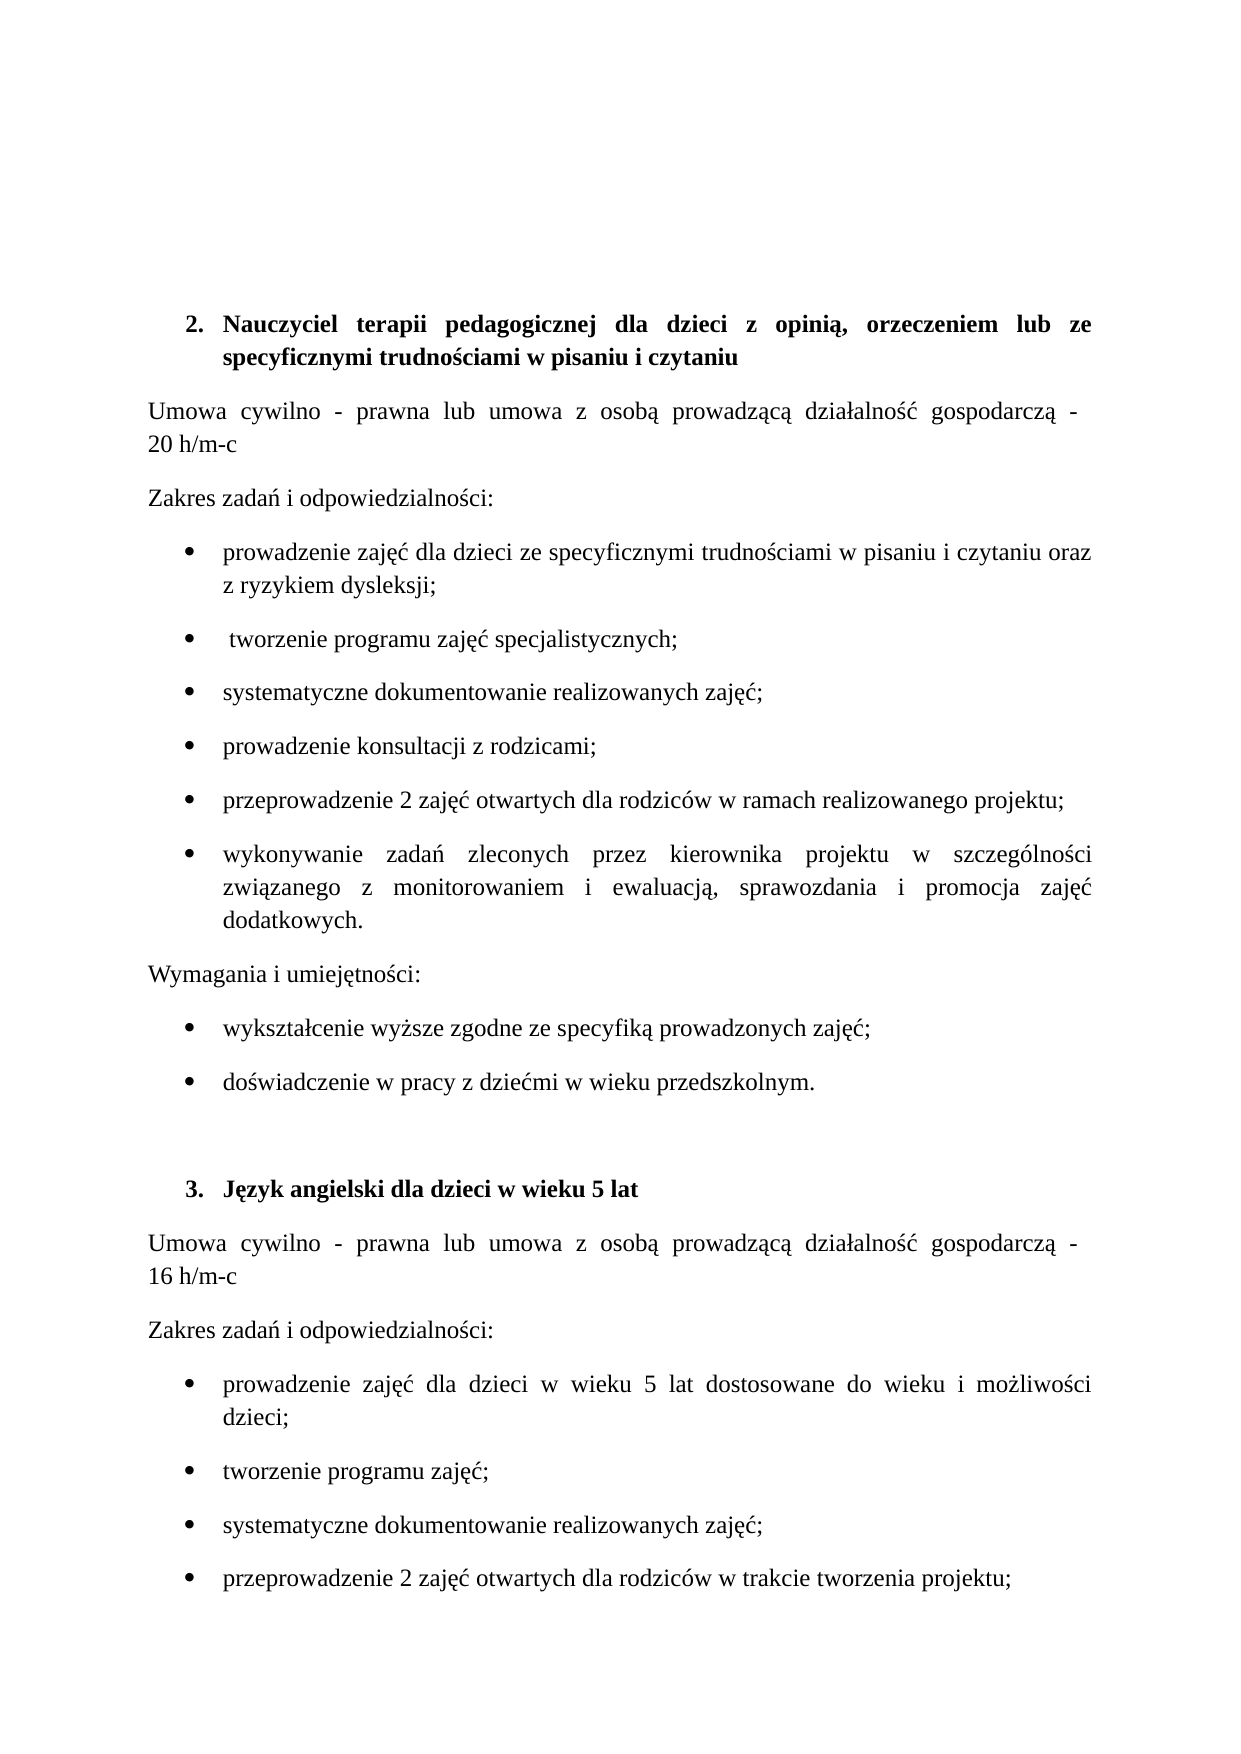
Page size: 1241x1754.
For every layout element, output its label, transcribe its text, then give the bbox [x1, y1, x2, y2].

list prowadzenie zajęć dla dzieci ze specyficznymi trudnościami w pisaniu i czytaniu oraz z ryzykiem dysleksji; [185, 537, 1092, 598]
list wykształcenie wyższe zgodne ze specyfiką prowadzonych zajęć; [185, 1013, 1092, 1042]
list systematyczne dokumentowanie realizowanych zajęć; [185, 1510, 1092, 1538]
list doświadczenie w pracy z dziećmi w wieku przedszkolnym. [185, 1067, 1092, 1095]
list przeprowadzenie 2 zajęć otwartych dla rodziców w trakcie tworzenia projektu; [185, 1563, 1092, 1592]
list przeprowadzenie 2 zajęć otwartych dla rodziców w ramach realizowanego projektu; [185, 785, 1092, 814]
list tworzenie programu zajęć; [185, 1456, 1092, 1484]
text Zakres zadań i odpowiedzialności: [148, 1315, 1092, 1344]
text Umowa cywilno - prawna lub umowa z osobą prowadzącą działalność gospodarczą - 16 h/m-c [148, 1228, 1092, 1290]
list prowadzenie konsultacji z rodzicami; [185, 731, 1092, 760]
text Zakres zadań i odpowiedzialności: [148, 483, 1092, 512]
list tworzenie programu zajęć specjalistycznych; [185, 624, 1092, 652]
list Nauczyciel terapii pedagogicznej dla dzieci z opinią, orzeczeniem lub ze specyficznymi trudnościami w pisaniu i czytaniu [185, 309, 1092, 371]
text Wymagania i umiejętności: [148, 959, 1092, 988]
list prowadzenie zajęć dla dzieci w wieku 5 lat dostosowane do wieku i możliwości dzieci; [185, 1369, 1092, 1431]
list Język angielski dla dzieci w wieku 5 lat [185, 1174, 1092, 1203]
list wykonywanie zadań zleconych przez kierownika projektu w szczególności związanego z monitorowaniem i ewaluacją, sprawozdania i promocja zajęć dodatkowych. [185, 839, 1092, 934]
text Umowa cywilno - prawna lub umowa z osobą prowadzącą działalność gospodarczą - 20 h/m-c [148, 396, 1092, 458]
list systematyczne dokumentowanie realizowanych zajęć; [185, 677, 1092, 706]
